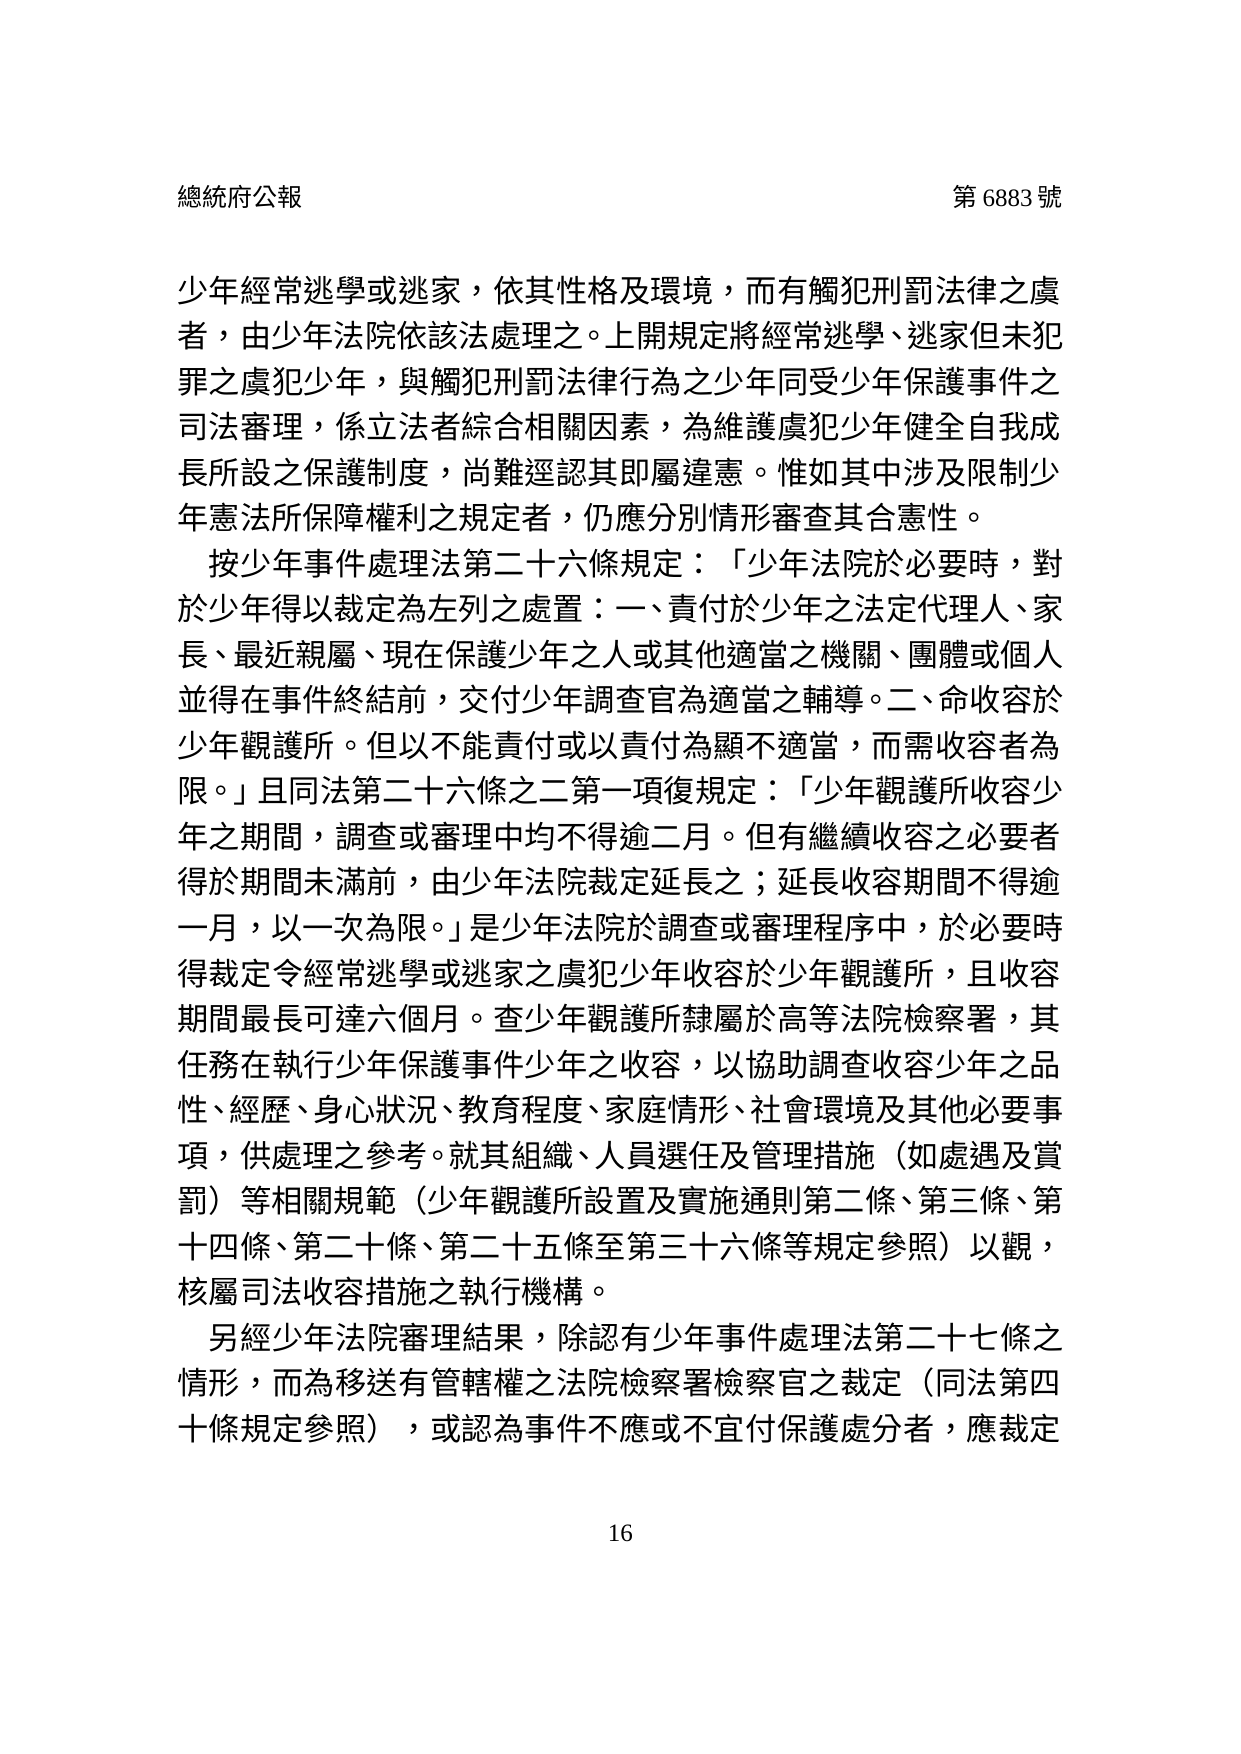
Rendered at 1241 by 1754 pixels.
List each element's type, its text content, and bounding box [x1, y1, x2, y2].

text 按少年事件處理法第二十六條規定：「少年法院於必要時，對於少年得以裁定為左列之處置：一、責付於少年之法定代理人、家長、最近親屬、現在保護少年之人或其他適當之機關、團體或個人，並得在事件終結前，交付少年調查官為適當之輔導。二、命收容於少年觀護所。但以不能責付或以責付為顯不適當，而需收容者為限。」且同法第二十六條之二第一項復規定：「少年觀護所收容少年之期間，調查或審理中均不得逾二月。但有繼續收容之必要者，得於期間未滿前，由少年法院裁定延長之；延長收容期間不得逾一月，以一次為限。」是少年法院於調查或審理程序中，於必要時，得裁定令經常逃學或逃家之虞犯少年收容於少年觀護所，且收容期間最長可達六個月。查少年觀護所隸屬於高等法院檢察署，其任務在執行少年保護事件少年之收容，以協助調查收容少年之品性、經歷、身心狀況、教育程度、家庭情形、社會環境及其他必要事項，供處理之參考。就其組織、人員選任及管理措施（如處遇及賞罰）等相關規範（少年觀護所設置及實施通則第二條、第三條、第十四條、第二十條、第二十五條至第三十六條等規定參照）以觀，核屬司法收容措施之執行機構。 [177, 539, 1063, 1313]
text 另經少年法院審理結果，除認有少年事件處理法第二十七條之情形，而為移送有管轄權之法院檢察署檢察官之裁定（同法第四十條規定參照），或認為事件不應或不宜付保護處分者，應裁定諭知不付保護處分之處置（同法第四十一條規定參照）外，依同法第四十二條第一項第四款規定，少年法院得令少年入感化教育處所施以感化教育之保護處分。依同法第五十三條及第五十六條規定，感化教育之執行，其期間為逾六個月至三年。按少年感化教育係由少年輔育院及少年矯正學校等機構執行，受法務部指導、監督，其任務在於矯正少年不良習性，使其悔過自新，並授予生活技能及實施補習教育等。又揆諸少年輔育院及少年矯正學校之人員選任、管理措施及獎懲規定（少年輔育院條例第二條、第四條、第六條、第三十八條至第四十四條、第四十七條至第四十九條、少年矯正學校設置及教育實施通則第一條、第三條、第四條、第十九條、第二十條、第二十三條、第六十九條至第七十四條、第七十七條、第七十八條規定參照）等，少年感化教育實屬司法矯治性質甚明。 [177, 1313, 1063, 1449]
text 少年事件處理法係立法者為保障十二歲以上十八歲未滿之少年「健全之自我成長，調整其成長環境，並矯治其性格」所制定之法律（同法第一條、第二條參照）。該法第三條第二款第三目規定，少年經常逃學或逃家，依其性格及環境，而有觸犯刑罰法律之虞者，由少年法院依該法處理之。上開規定將經常逃學、逃家但未犯罪之虞犯少年，與觸犯刑罰法律行為之少年同受少年保護事件之司法審理，係立法者綜合相關因素，為維護虞犯少年健全自我成長所設之保護制度，尚難逕認其即屬違憲。惟如其中涉及限制少年憲法所保障權利之規定者，仍應分別情形審查其合憲性。 [177, 266, 1063, 539]
